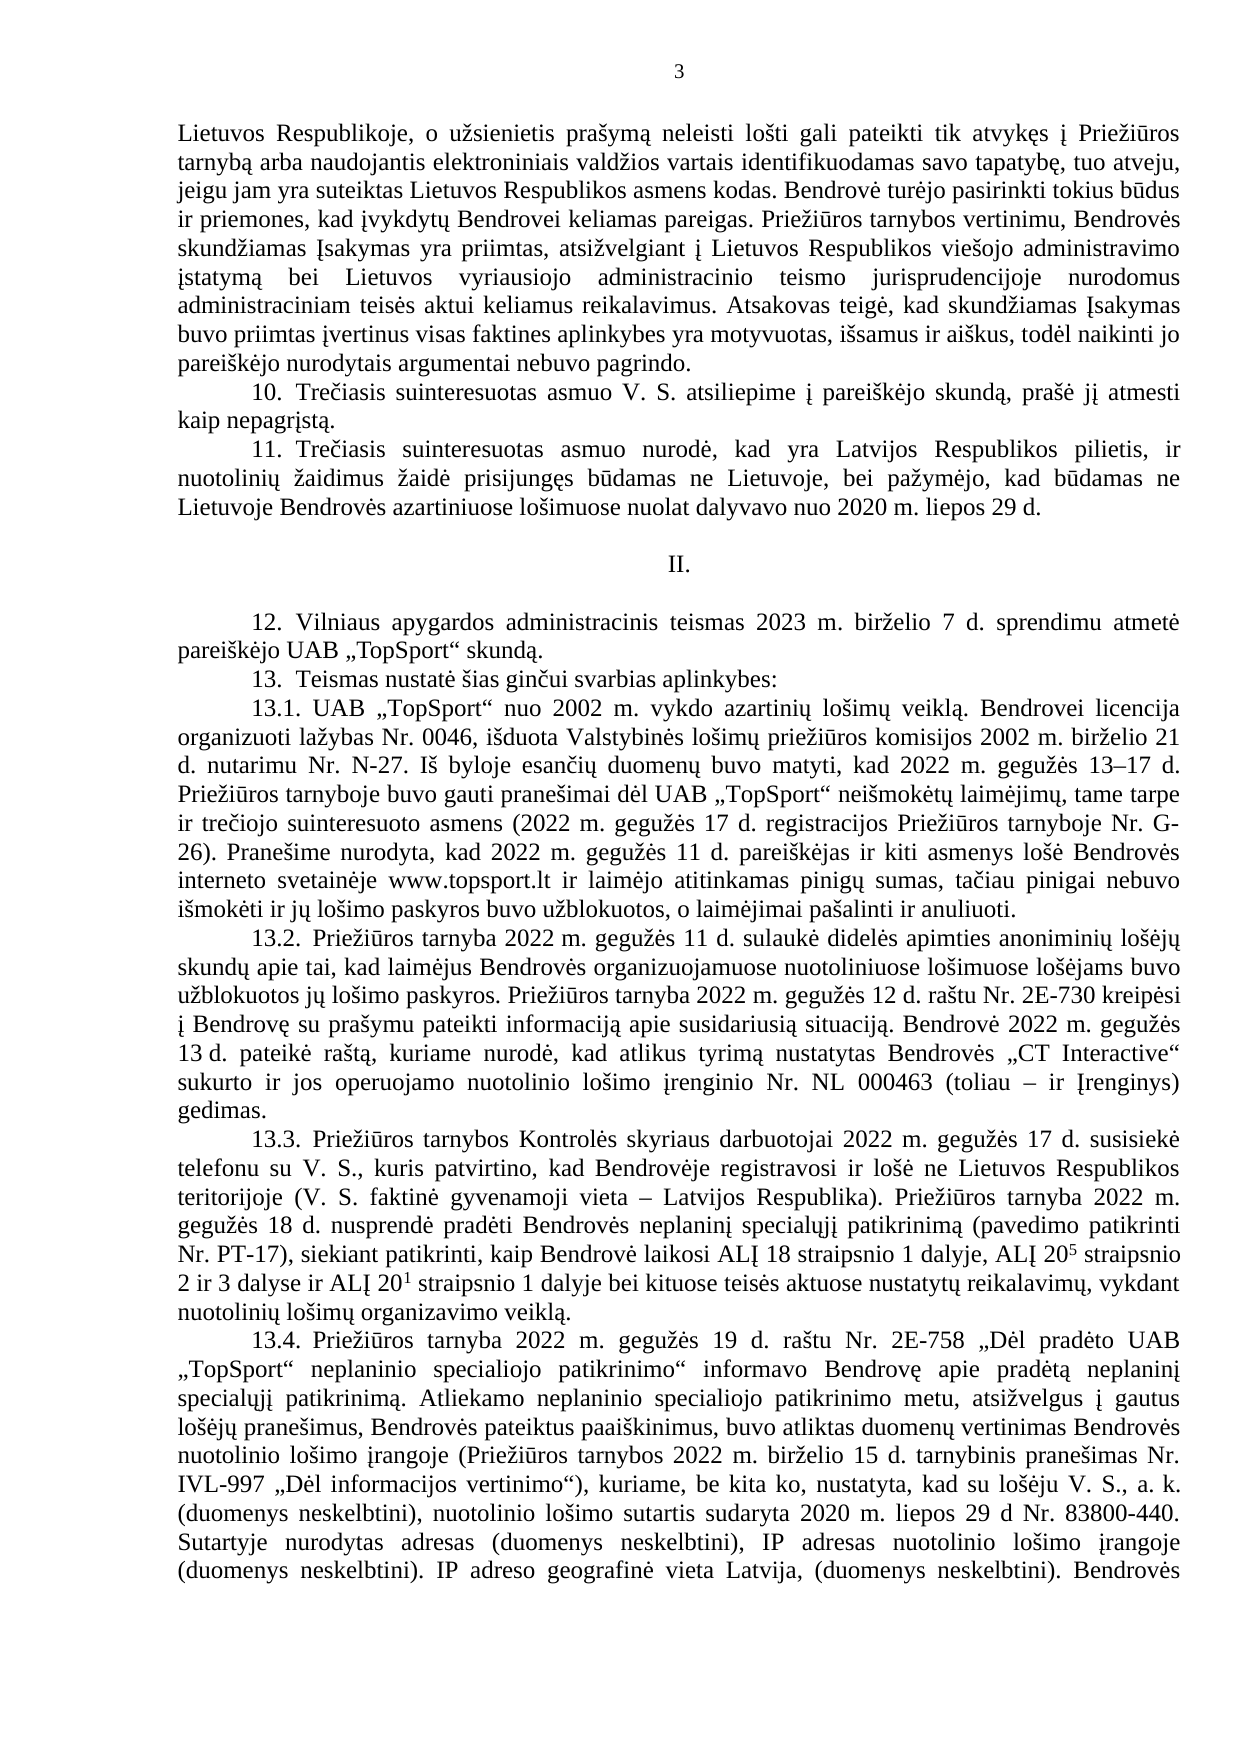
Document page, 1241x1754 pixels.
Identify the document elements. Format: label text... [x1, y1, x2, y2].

text 13.2. Priežiūros tarnyba 2022 m. gegužės 11 d. sulaukė didelės apimties anoniminių lošėjų skundų apie tai, kad laimėjus Bendrovės organizuojamuose nuotoliniuose lošimuose lošėjams buvo užblokuotos jų lošimo paskyros. Priežiūros tarnyba 2022 m. gegužės 12 d. raštu Nr. 2E-730 kreipėsi į Bendrovę su prašymu pateikti informaciją apie susidariusią situaciją. Bendrovė 2022 m. gegužės 13 d. pateikė raštą, kuriame nurodė, kad atlikus tyrimą nustatytas Bendrovės „CT Interactive“ sukurto ir jos operuojamo nuotolinio lošimo įrenginio Nr. NL 000463 (toliau – ir Įrenginys) gedimas. [177, 923, 1181, 1124]
text II. [177, 549, 1181, 578]
text 13.1. UAB „TopSport“ nuo 2002 m. vykdo azartinių lošimų veiklą. Bendrovei licencija organizuoti lažybas Nr. 0046, išduota Valstybinės lošimų priežiūros komisijos 2002 m. birželio 21 d. nutarimu Nr. N-27. Iš byloje esančių duomenų buvo matyti, kad 2022 m. gegužės 13–17 d. Priežiūros tarnyboje buvo gauti pranešimai dėl UAB „TopSport“ neišmokėtų laimėjimų, tame tarpe ir trečiojo suinteresuoto asmens (2022 m. gegužės 17 d. registracijos Priežiūros tarnyboje Nr. G-26). Pranešime nurodyta, kad 2022 m. gegužės 11 d. pareiškėjas ir kiti asmenys lošė Bendrovės interneto svetainėje www.topsport.lt ir laimėjo atitinkamas pinigų sumas, tačiau pinigai nebuvo išmokėti ir jų lošimo paskyros buvo užblokuotos, o laimėjimai pašalinti ir anuliuoti. [177, 693, 1181, 923]
text 13.4. Priežiūros tarnyba 2022 m. gegužės 19 d. raštu Nr. 2E-758 „Dėl pradėto UAB „TopSport“ neplaninio specialiojo patikrinimo“ informavo Bendrovę apie pradėtą neplaninį specialųjį patikrinimą. Atliekamo neplaninio specialiojo patikrinimo metu, atsižvelgus į gautus lošėjų pranešimus, Bendrovės pateiktus paaiškinimus, buvo atliktas duomenų vertinimas Bendrovės nuotolinio lošimo įrangoje (Priežiūros tarnybos 2022 m. birželio 15 d. tarnybinis pranešimas Nr. IVL-997 „Dėl informacijos vertinimo“), kuriame, be kita ko, nustatyta, kad su lošėju V. S., a. k. (duomenys neskelbtini), nuotolinio lošimo sutartis sudaryta 2020 m. liepos 29 d Nr. 83800-440. Sutartyje nurodytas adresas (duomenys neskelbtini), IP adresas nuotolinio lošimo įrangoje (duomenys neskelbtini). IP adreso geografinė vieta Latvija, (duomenys neskelbtini). Bendrovės [177, 1326, 1181, 1584]
text 10. Trečiasis suinteresuotas asmuo V. S. atsiliepime į pareiškėjo skundą, prašė jį atmesti kaip nepagrįstą. [177, 377, 1181, 434]
text 11. Trečiasis suinteresuotas asmuo nurodė, kad yra Latvijos Respublikos pilietis, ir nuotolinių žaidimus žaidė prisijungęs būdamas ne Lietuvoje, bei pažymėjo, kad būdamas ne Lietuvoje Bendrovės azartiniuose lošimuose nuolat dalyvavo nuo 2020 m. liepos 29 d. [177, 434, 1181, 521]
text Lietuvos Respublikoje, o užsienietis prašymą neleisti lošti gali pateikti tik atvykęs į Priežiūros tarnybą arba naudojantis elektroniniais valdžios vartais identifikuodamas savo tapatybę, tuo atveju, jeigu jam yra suteiktas Lietuvos Respublikos asmens kodas. Bendrovė turėjo pasirinkti tokius būdus ir priemones, kad įvykdytų Bendrovei keliamas pareigas. Priežiūros tarnybos vertinimu, Bendrovės skundžiamas Įsakymas yra priimtas, atsižvelgiant į Lietuvos Respublikos viešojo administravimo įstatymą bei Lietuvos vyriausiojo administracinio teismo jurisprudencijoje nurodomus administraciniam teisės aktui keliamus reikalavimus. Atsakovas teigė, kad skundžiamas Įsakymas buvo priimtas įvertinus visas faktines aplinkybes yra motyvuotas, išsamus ir aiškus, todėl naikinti jo pareiškėjo nurodytais argumentai nebuvo pagrindo. [177, 118, 1181, 377]
text 12. Vilniaus apygardos administracinis teismas 2023 m. birželio 7 d. sprendimu atmetė pareiškėjo UAB „TopSport“ skundą. [177, 607, 1181, 664]
text 13.3. Priežiūros tarnybos Kontrolės skyriaus darbuotojai 2022 m. gegužės 17 d. susisiekė telefonu su V. S., kuris patvirtino, kad Bendrovėje registravosi ir lošė ne Lietuvos Respublikos teritorijoje (V. S. faktinė gyvenamoji vieta – Latvijos Respublika). Priežiūros tarnyba 2022 m. gegužės 18 d. nusprendė pradėti Bendrovės neplaninį specialųjį patikrinimą (pavedimo patikrinti Nr. PT-17), siekiant patikrinti, kaip Bendrovė laikosi ALĮ 18 straipsnio 1 dalyje, ALĮ 205 straipsnio 2 ir 3 dalyse ir ALĮ 201 straipsnio 1 dalyje bei kituose teisės aktuose nustatytų reikalavimų, vykdant nuotolinių lošimų organizavimo veiklą. [177, 1124, 1181, 1326]
text 13. Teismas nustatė šias ginčui svarbias aplinkybes: [177, 664, 1181, 693]
